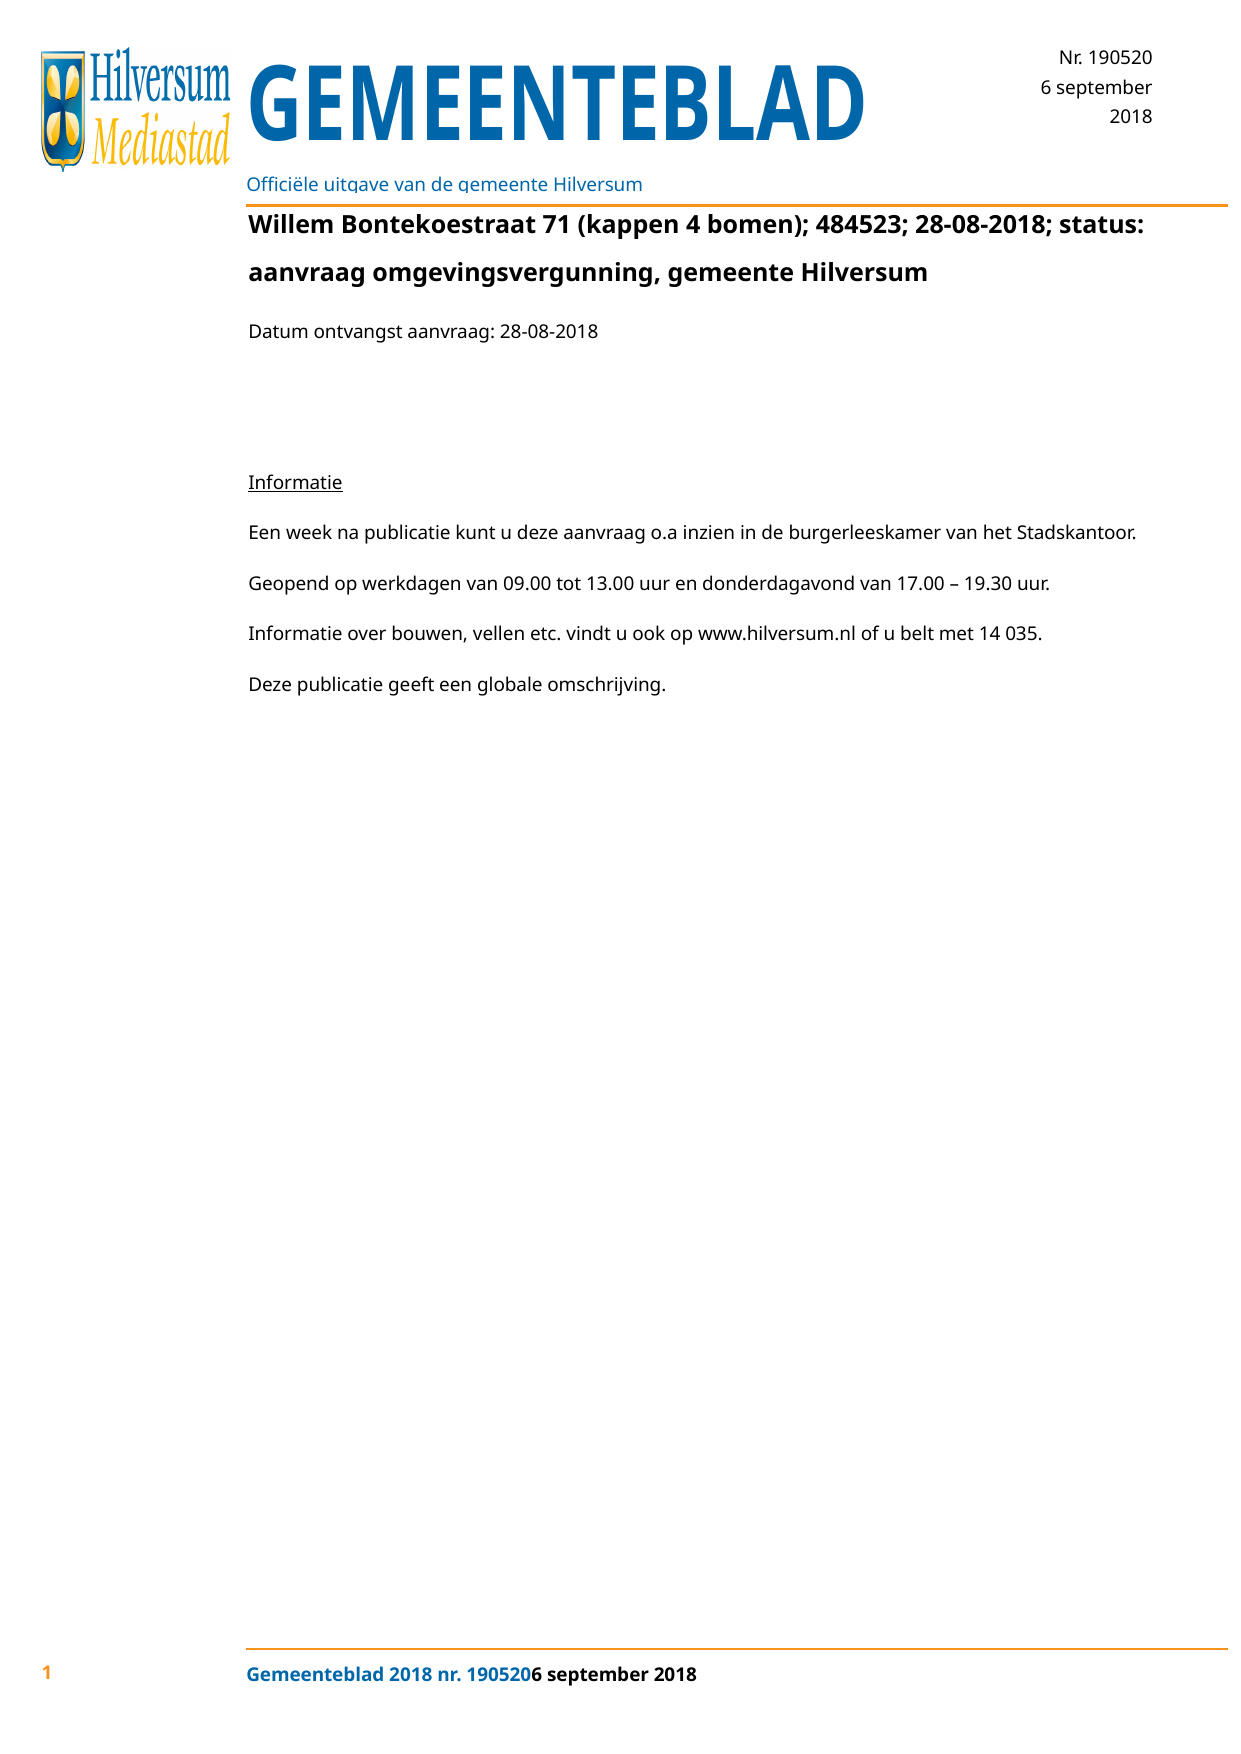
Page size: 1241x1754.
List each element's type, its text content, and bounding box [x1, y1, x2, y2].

picture [41, 47, 231, 172]
text Informatie [248, 469, 1152, 495]
text Geopend op werkdagen van 09.00 tot 13.00 uur en donderdagavond van 17.00 – 19.30 uur. [248, 570, 1152, 596]
text Willem Bontekoestraat 71 (kappen 4 bomen); 484523; 28-08-2018; status: aanvraag omgevingsvergunning, gemeente Hilversum [248, 207, 1152, 288]
text Informatie over bouwen, vellen etc. vindt u ook op www.hilversum.nl of u belt met 14 035. [248, 620, 1152, 646]
text Een week na publicatie kunt u deze aanvraag o.a inzien in de burgerleeskamer van het Stadskantoor. [248, 519, 1152, 545]
text Datum ontvangst aanvraag: 28-08-2018 [248, 318, 1152, 344]
text Deze publicatie geeft een globale omschrijving. [248, 671, 1152, 697]
